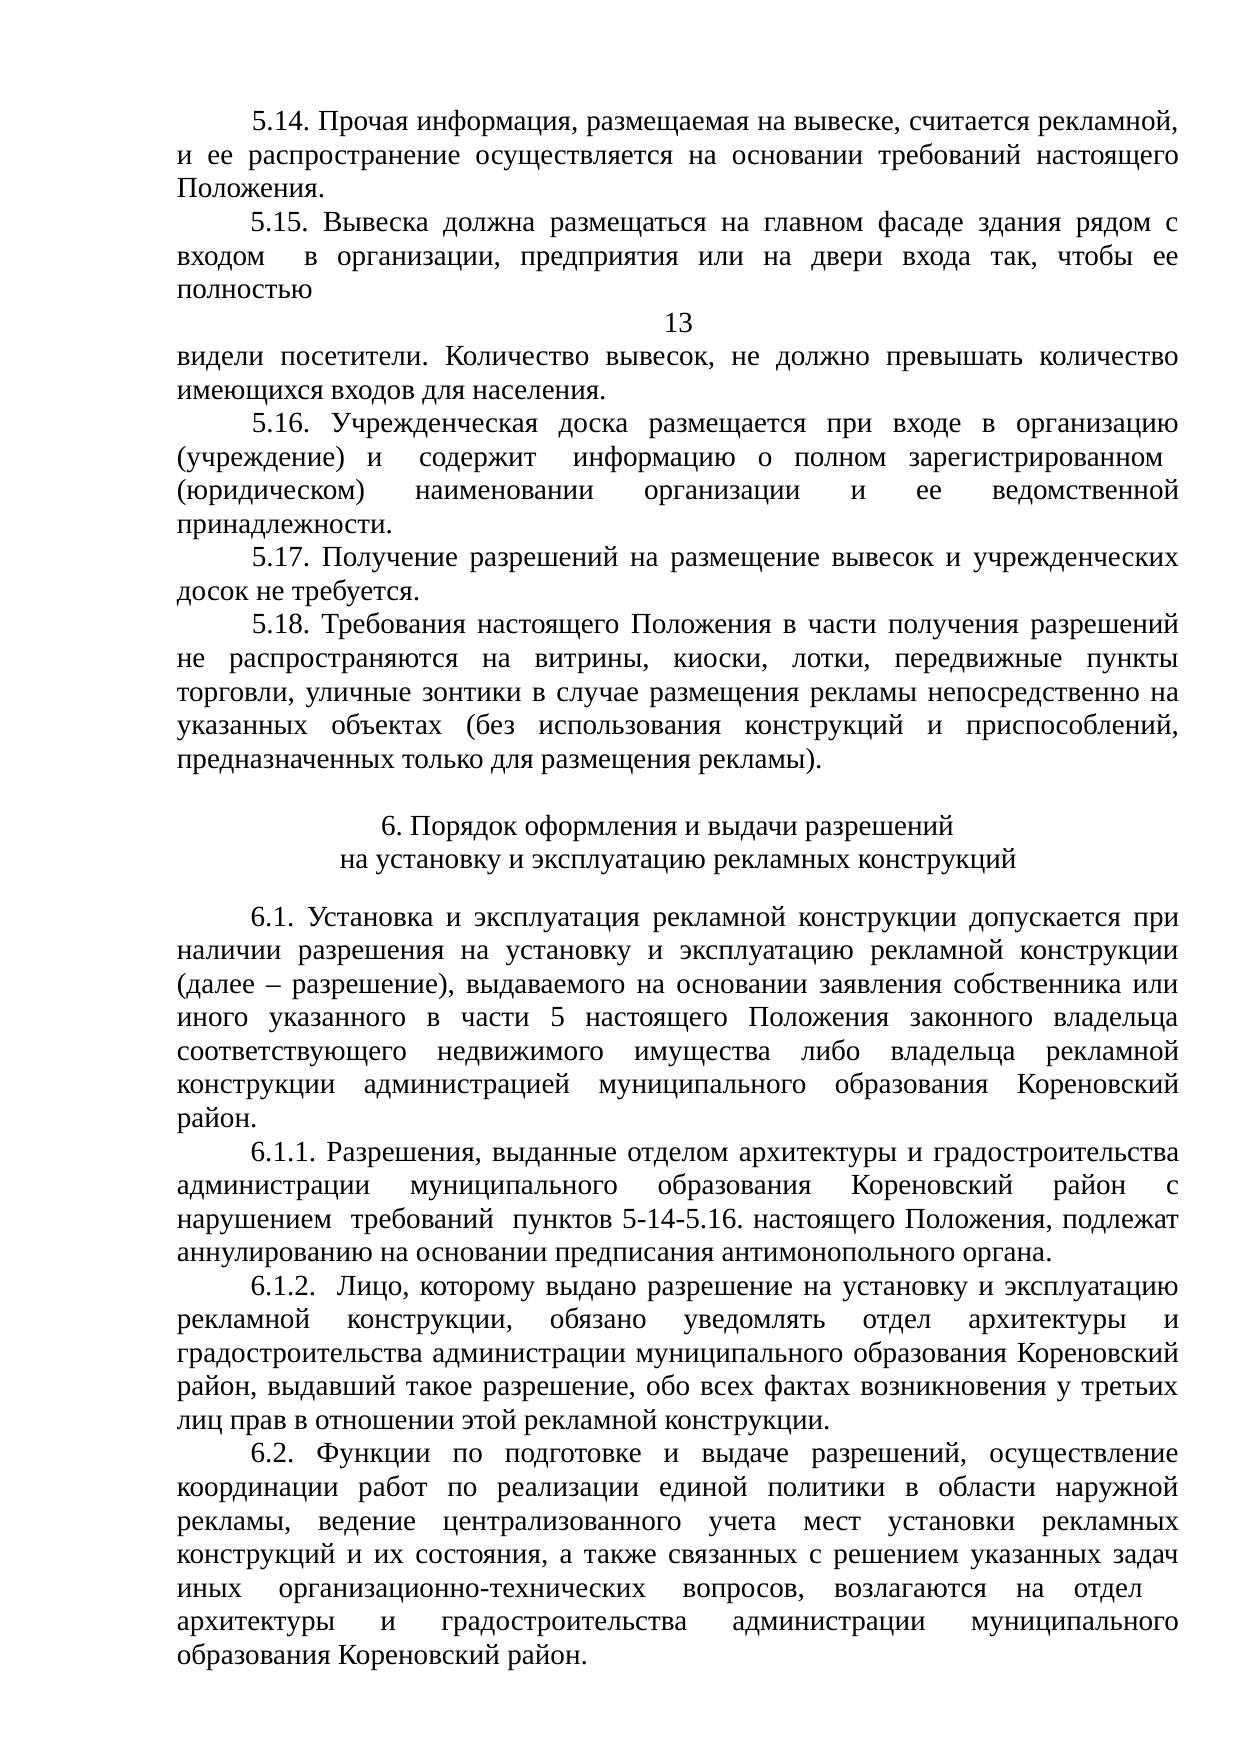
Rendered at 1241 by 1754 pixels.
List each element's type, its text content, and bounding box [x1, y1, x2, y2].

text 6.1. Установка и эксплуатация рекламной конструкции допускается при наличии разрешения на установку и эксплуатацию рекламной конструкции (далее – разрешение), выдаваемого на основании заявления собственника или иного указанного в части 5 настоящего Положения законного владельца соответствующего недвижимого имущества либо владельца рекламной конструкции администрацией муниципального образования Кореновский район. [177, 899, 1180, 1134]
text 6.1.2. Лицо, которому выдано разрешение на установку и эксплуатацию рекламной конструкции, обязано уведомлять отдел архитектуры и градостроительства администрации муниципального образования Кореновский район, выдавший такое разрешение, обо всех фактах возникновения у третьих лиц прав в отношении этой рекламной конструкции. [177, 1268, 1180, 1436]
text 5.17. Получение разрешений на размещение вывесок и учрежденческих досок не требуется. [177, 539, 1180, 607]
text 5.18. Требования настоящего Положения в части получения разрешений не распространяются на витрины, киоски, лотки, передвижные пункты торговли, уличные зонтики в случае размещения рекламы непосредственно на указанных объектах (без использования конструкций и приспособлений, предназначенных только для размещения рекламы). [177, 607, 1180, 774]
text 6. Порядок оформления и выдачи разрешений [177, 808, 1180, 841]
text 5.14. Прочая информация, размещаемая на вывеске, считается рекламной, и ее распространение осуществляется на основании требований настоящего Положения. [177, 103, 1180, 204]
text 6.2. Функции по подготовке и выдаче разрешений, осуществление координации работ по реализации единой политики в области наружной рекламы, ведение централизованного учета мест установки рекламных конструкций и их состояния, а также связанных с решением указанных задач иных организационно-технических вопросов, возлагаются на отдел [177, 1436, 1180, 1603]
text на установку и эксплуатацию рекламных конструкций [177, 841, 1180, 875]
text 13 [177, 305, 1180, 338]
text видели посетители. Количество вывесок, не должно превышать количество имеющихся входов для населения. [177, 338, 1180, 405]
text 6.1.1. Разрешения, выданные отделом архитектуры и градостроительства администрации муниципального образования Кореновский район с нарушением требований пунктов 5-14-5.16. настоящего Положения, подлежат аннулированию на основании предписания антимонопольного органа. [177, 1134, 1180, 1268]
text 5.16. Учрежденческая доска размещается при входе в организацию (учреждение) и содержит информацию о полном зарегистрированном [177, 405, 1180, 472]
text (юридическом) наименовании организации и ее ведомственной принадлежности. [177, 472, 1180, 539]
text архитектуры и градостроительства администрации муниципального образования Кореновский район. [177, 1603, 1180, 1670]
text 5.15. Вывеска должна размещаться на главном фасаде здания рядом с входом в организации, предприятия или на двери входа так, чтобы ее полностью [177, 204, 1180, 305]
